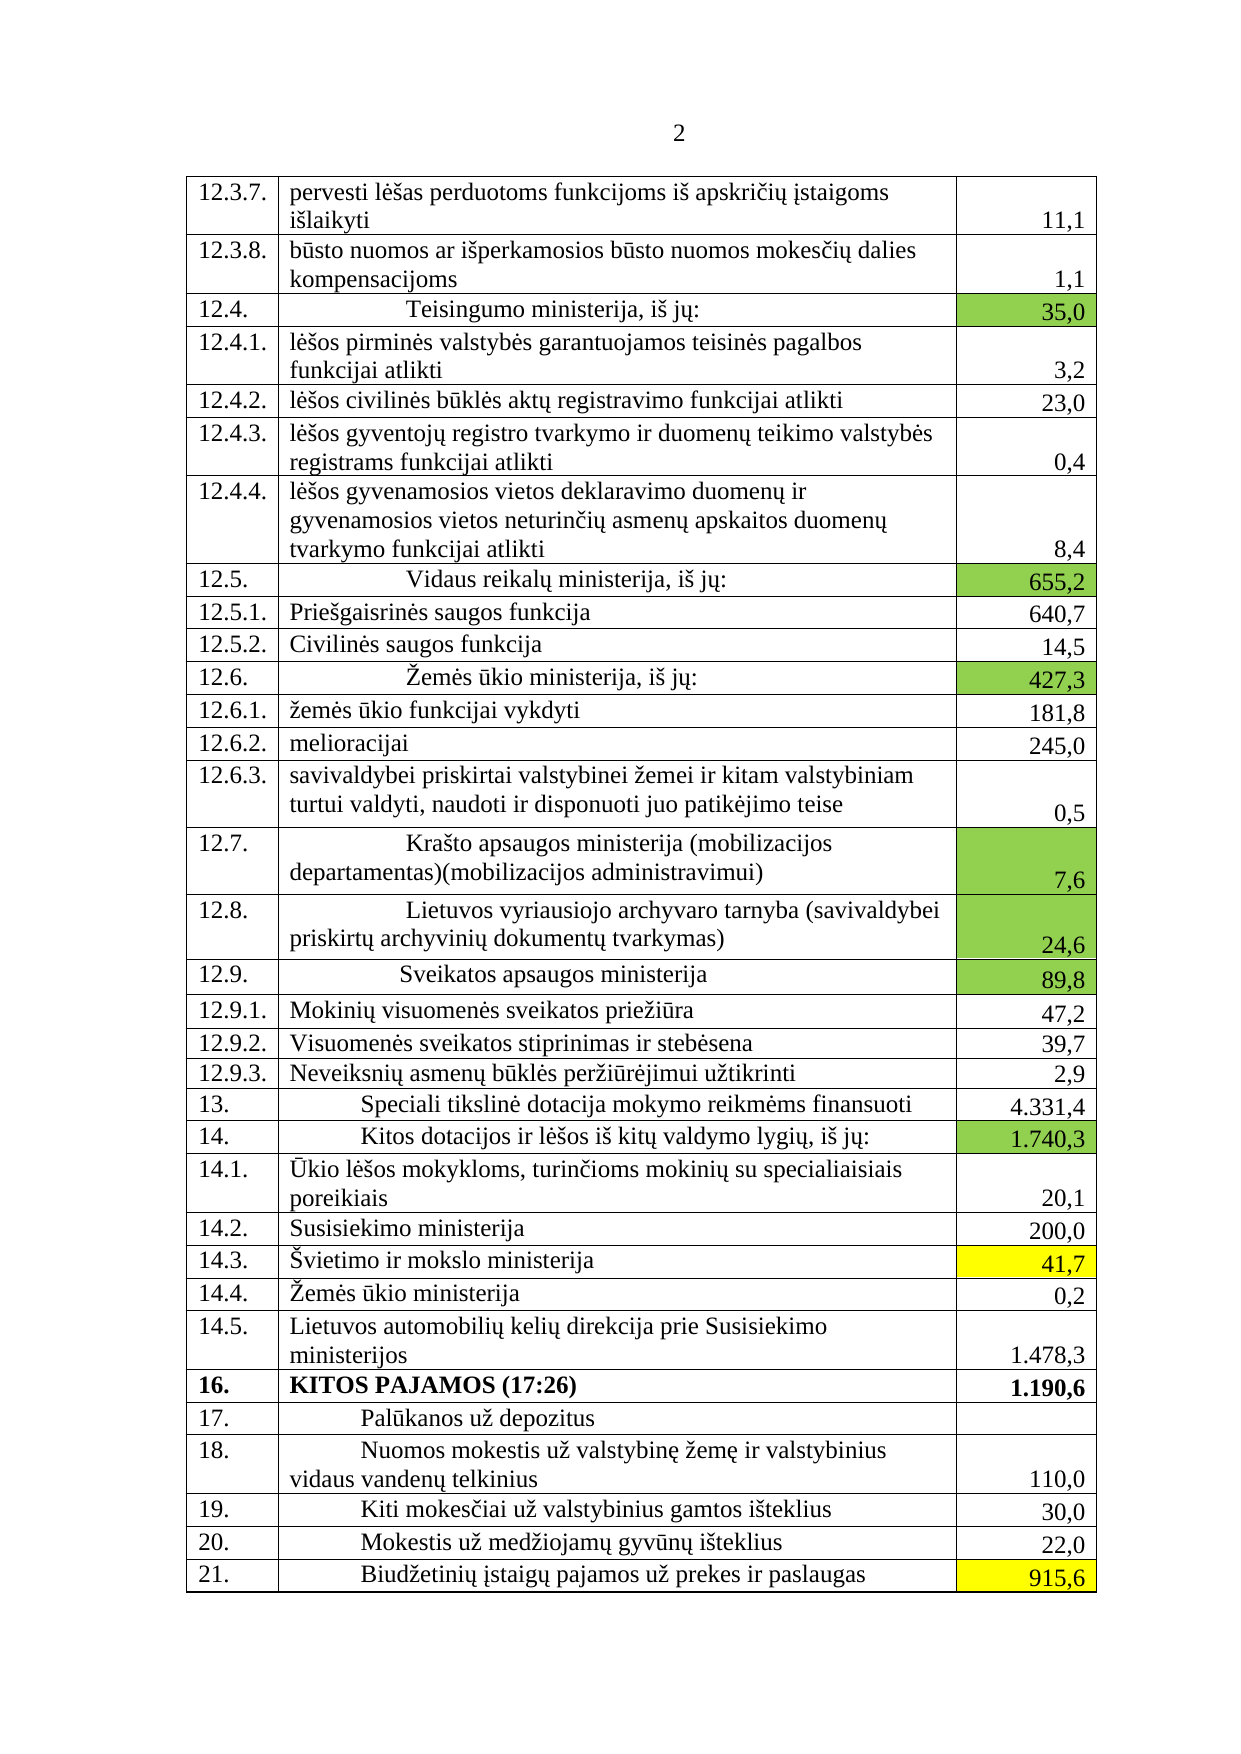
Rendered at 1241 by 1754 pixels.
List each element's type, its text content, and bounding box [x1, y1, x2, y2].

table_cell 0,5 [957, 761, 1096, 827]
table_cell Visuomenės sveikatos stiprinimas ir stebėsena [279, 1029, 956, 1057]
table_cell 22,0 [957, 1527, 1096, 1558]
table_cell 7,6 [957, 828, 1096, 894]
table_cell 4.331,4 [957, 1089, 1096, 1120]
table_cell melioracijai [279, 728, 956, 759]
table_cell pervesti lėšas perduotoms funkcijoms iš apskričių įstaigoms išlaikyti [279, 177, 956, 234]
table_cell 245,0 [957, 728, 1096, 759]
table_cell Speciali tikslinė dotacija mokymo reikmėms finansuoti [279, 1089, 956, 1120]
table_cell 0,2 [957, 1279, 1096, 1310]
table_cell 12.9.3. [187, 1059, 278, 1088]
table_cell 655,2 [957, 564, 1096, 596]
table_cell Civilinės saugos funkcija [279, 629, 956, 661]
table_cell 12.4.1. [187, 327, 278, 384]
table_cell 18. [187, 1435, 278, 1493]
table_cell 11,1 [957, 177, 1096, 234]
table_cell lėšos gyvenamosios vietos deklaravimo duomenų ir gyvenamosios vietos neturinčių asmenų apskaitos duomenų tvarkymo funkcijai atlikti [279, 476, 956, 563]
table_cell 30,0 [957, 1494, 1096, 1526]
table_cell 39,7 [957, 1029, 1096, 1057]
table_cell Neveiksnių asmenų būklės peržiūrėjimui užtikrinti [279, 1059, 956, 1088]
table_cell Priešgaisrinės saugos funkcija [279, 597, 956, 628]
table_cell 12.4.4. [187, 476, 278, 563]
table_cell lėšos gyventojų registro tvarkymo ir duomenų teikimo valstybės registrams funkcijai atlikti [279, 418, 956, 475]
table_cell 89,8 [957, 960, 1096, 994]
table_cell 14.1. [187, 1154, 278, 1212]
table_cell 12.8. [187, 895, 278, 958]
table_cell Palūkanos už depozitus [279, 1403, 956, 1434]
table_cell 427,3 [957, 662, 1096, 694]
table_cell Nuomos mokestis už valstybinę žemę ir valstybinius vidaus vandenų telkinius [279, 1435, 956, 1493]
table_cell savivaldybei priskirtai valstybinei žemei ir kitam valstybiniam turtui valdyti, naudoti ir disponuoti juo patikėjimo teise [279, 761, 956, 827]
table_cell 12.9.2. [187, 1029, 278, 1057]
table_cell 35,0 [957, 294, 1096, 326]
table_cell [957, 1403, 1096, 1434]
table_cell 14.4. [187, 1279, 278, 1310]
table_cell KITOS PAJAMOS (17:26) [279, 1370, 956, 1402]
table_cell 19. [187, 1494, 278, 1526]
table_cell 23,0 [957, 385, 1096, 417]
table_cell 14. [187, 1121, 278, 1153]
table_cell 8,4 [957, 476, 1096, 563]
table_cell 2,9 [957, 1059, 1096, 1088]
table_cell Biudžetinių įstaigų pajamos už prekes ir paslaugas [279, 1560, 956, 1591]
table_cell Lietuvos automobilių kelių direkcija prie Susisiekimo ministerijos [279, 1311, 956, 1369]
table_cell 12.5.1. [187, 597, 278, 628]
table_cell 12.4. [187, 294, 278, 326]
table_cell žemės ūkio funkcijai vykdyti [279, 695, 956, 727]
table_cell 14.3. [187, 1246, 278, 1277]
table_cell 1.740,3 [957, 1121, 1096, 1153]
table_cell 12.6.2. [187, 728, 278, 759]
table_cell 20,1 [957, 1154, 1096, 1212]
table_cell 200,0 [957, 1213, 1096, 1244]
table_cell 14,5 [957, 629, 1096, 661]
table_cell Kiti mokesčiai už valstybinius gamtos išteklius [279, 1494, 956, 1526]
table_cell lėšos civilinės būklės aktų registravimo funkcijai atlikti [279, 385, 956, 417]
table_cell Švietimo ir mokslo ministerija [279, 1246, 956, 1277]
table_cell 12.5. [187, 564, 278, 596]
table_cell 12.4.3. [187, 418, 278, 475]
table_cell Ūkio lėšos mokykloms, turinčioms mokinių su specialiaisiais poreikiais [279, 1154, 956, 1212]
table_cell Sveikatos apsaugos ministerija [279, 960, 956, 994]
table_cell 0,4 [957, 418, 1096, 475]
table_cell 1.190,6 [957, 1370, 1096, 1402]
table_cell 12.3.7. [187, 177, 278, 234]
table_cell 1.478,3 [957, 1311, 1096, 1369]
table_cell 12.6.1. [187, 695, 278, 727]
table_cell Teisingumo ministerija, iš jų: [279, 294, 956, 326]
table_cell 12.3.8. [187, 235, 278, 293]
table_cell 12.9. [187, 960, 278, 994]
table_cell 3,2 [957, 327, 1096, 384]
table_cell 24,6 [957, 895, 1096, 958]
table_cell Susisiekimo ministerija [279, 1213, 956, 1244]
table_cell Krašto apsaugos ministerija (mobilizacijos departamentas)(mobilizacijos administravimui) [279, 828, 956, 894]
table_cell 13. [187, 1089, 278, 1120]
table_cell 12.5.2. [187, 629, 278, 661]
table_cell būsto nuomos ar išperkamosios būsto nuomos mokesčių dalies kompensacijoms [279, 235, 956, 293]
table_cell 12.4.2. [187, 385, 278, 417]
table_cell 1,1 [957, 235, 1096, 293]
table_cell Kitos dotacijos ir lėšos iš kitų valdymo lygių, iš jų: [279, 1121, 956, 1153]
table_cell 16. [187, 1370, 278, 1402]
table_cell Žemės ūkio ministerija [279, 1279, 956, 1310]
table_cell Žemės ūkio ministerija, iš jų: [279, 662, 956, 694]
table_cell 640,7 [957, 597, 1096, 628]
table_cell 181,8 [957, 695, 1096, 727]
table_cell 14.5. [187, 1311, 278, 1369]
table_cell 12.7. [187, 828, 278, 894]
table_cell Mokinių visuomenės sveikatos priežiūra [279, 995, 956, 1027]
table_cell 17. [187, 1403, 278, 1434]
table_cell 12.6. [187, 662, 278, 694]
table_cell 47,2 [957, 995, 1096, 1027]
table_cell 20. [187, 1527, 278, 1558]
table_cell 110,0 [957, 1435, 1096, 1493]
table_cell 41,7 [957, 1246, 1096, 1277]
table_cell Lietuvos vyriausiojo archyvaro tarnyba (savivaldybei priskirtų archyvinių dokumentų tvarkymas) [279, 895, 956, 958]
table_cell 12.6.3. [187, 761, 278, 827]
table_cell lėšos pirminės valstybės garantuojamos teisinės pagalbos funkcijai atlikti [279, 327, 956, 384]
table_cell Vidaus reikalų ministerija, iš jų: [279, 564, 956, 596]
table_cell 21. [187, 1560, 278, 1591]
table_cell 14.2. [187, 1213, 278, 1244]
table_cell Mokestis už medžiojamų gyvūnų išteklius [279, 1527, 956, 1558]
table_cell 12.9.1. [187, 995, 278, 1027]
table_cell 915,6 [957, 1560, 1096, 1591]
